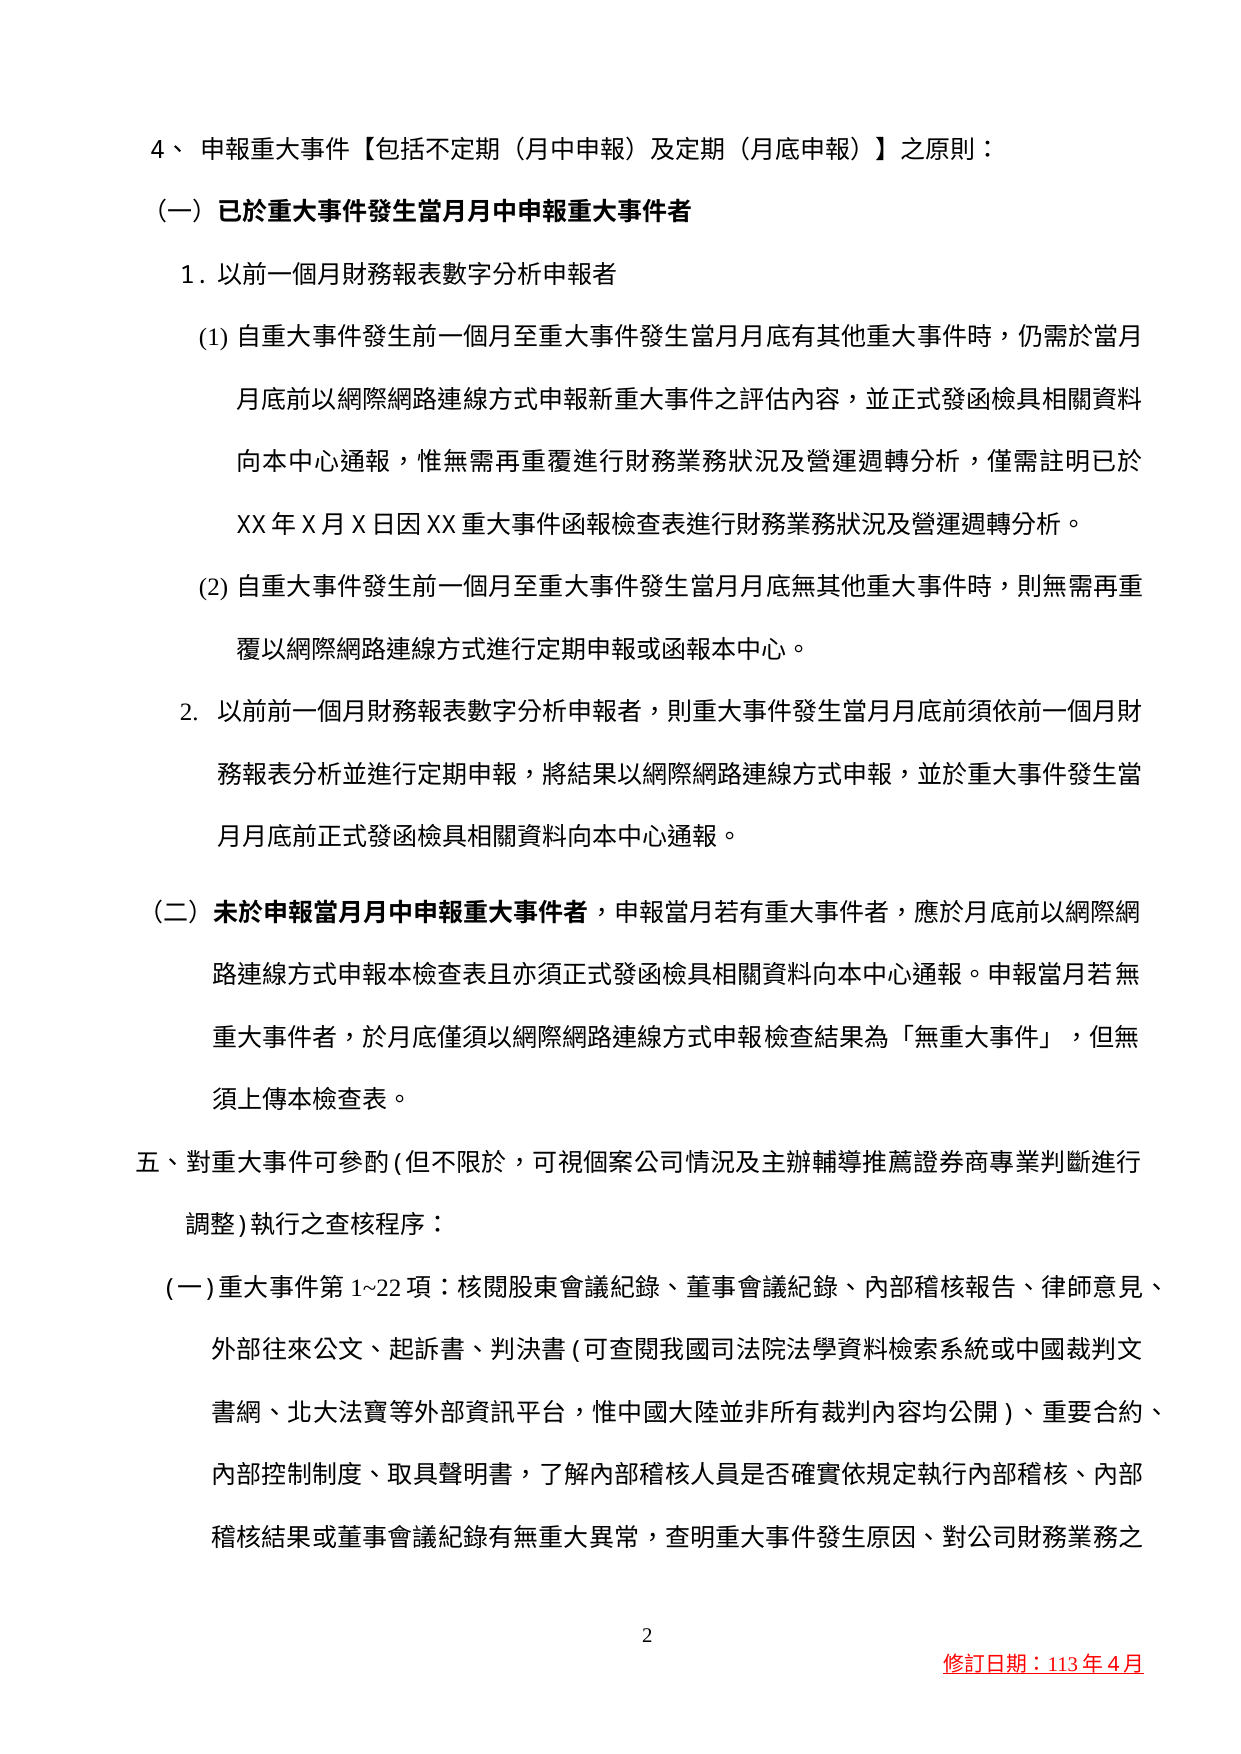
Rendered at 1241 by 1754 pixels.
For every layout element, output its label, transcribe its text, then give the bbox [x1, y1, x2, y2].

list 自重大事件發生前一個月至重大事件發生當月月底無其他重大事件時，則無需再重覆以網際網路連線方式進行定期申報或函報本中心。 [199, 543, 1144, 668]
text （一）已於重大事件發生當月月中申報重大事件者 [142, 168, 1144, 231]
list 申報重大事件【包括不定期（月中申報）及定期（月底申報）】之原則： [150, 106, 1140, 168]
list 以前前一個月財務報表數字分析申報者，則重大事件發生當月月底前須依前一個月財務報表分析並進行定期申報，將結果以網際網路連線方式申報，並於重大事件發生當月月底前正式發函檢具相關資料向本中心通報。 [179, 668, 1144, 856]
text (一)重大事件第1~22項：核閱股東會議紀錄、董事會議紀錄、內部稽核報告、律師意見、外部往來公文、起訴書、判決書(可查閱我國司法院法學資料檢索系統或中國裁判文書網、北大法寶等外部資訊平台，惟中國大陸並非所有裁判內容均公開)、重要合約、內部控制制度、取具聲明書，了解內部稽核人員是否確實依規定執行內部稽核、內部稽核結果或董事會議紀錄有無重大異常，查明重大事件發生原因、對公司財務業務之影響及公司所採具體因應措施之合理性等。另重大事件第9項，若公司有董事長、總經理、財務或會計主管離職且尚無新任主管接任而由其他人員暫代或遺缺待補者，應加強查核目前該公司大小章與支票保管及有關之內控設計及執行情形，並加強評估該公司未來三個月現金收支預測以瞭解有無重大現金缺口。另重大事件第17項(1)有關董事、監察人、經理人及持股超過10%股東之股權移轉情形，應檢視公司申請登錄興櫃之公開說明書相關資訊，並與公司公開申報之內部人資訊核對，是否無異常情事(例如：公開資訊觀測站之內部人股權移轉對象為關係人，而公開說明書未予揭露)；第17項(1)(2)有關上開人士有無於股東名冊上存有二個以上本人帳戶，可取具內部人聲明書，聲明本人是否有持有二個以上帳戶(如FINI帳戶)，及聲明與特殊法人股東(FINI帳戶之股東、戶名內有受託或信託等名稱之法人股東)間是否關係，如有，應了解其揭露之持股數是否正確。 [148, 1244, 1144, 1556]
text 五、對重大事件可參酌(但不限於，可視個案公司情況及主辦輔導推薦證券商專業判斷進行調整)執行之查核程序： [135, 1119, 1144, 1244]
list 自重大事件發生前一個月至重大事件發生當月月底有其他重大事件時，仍需於當月月底前以網際網路連線方式申報新重大事件之評估內容，並正式發函檢具相關資料向本中心通報，惟無需再重覆進行財務業務狀況及營運週轉分析，僅需註明已於XX年X月X日因XX重大事件函報檢查表進行財務業務狀況及營運週轉分析。 [199, 293, 1144, 543]
list 以前一個月財務報表數字分析申報者 [179, 231, 1144, 293]
text （二）未於申報當月月中申報重大事件者，申報當月若有重大事件者，應於月底前以網際網路連線方式申報本檢查表且亦須正式發函檢具相關資料向本中心通報。申報當月若無重大事件者，於月底僅須以網際網路連線方式申報檢查結果為「無重大事件」，但無須上傳本檢查表。 [138, 869, 1140, 1119]
